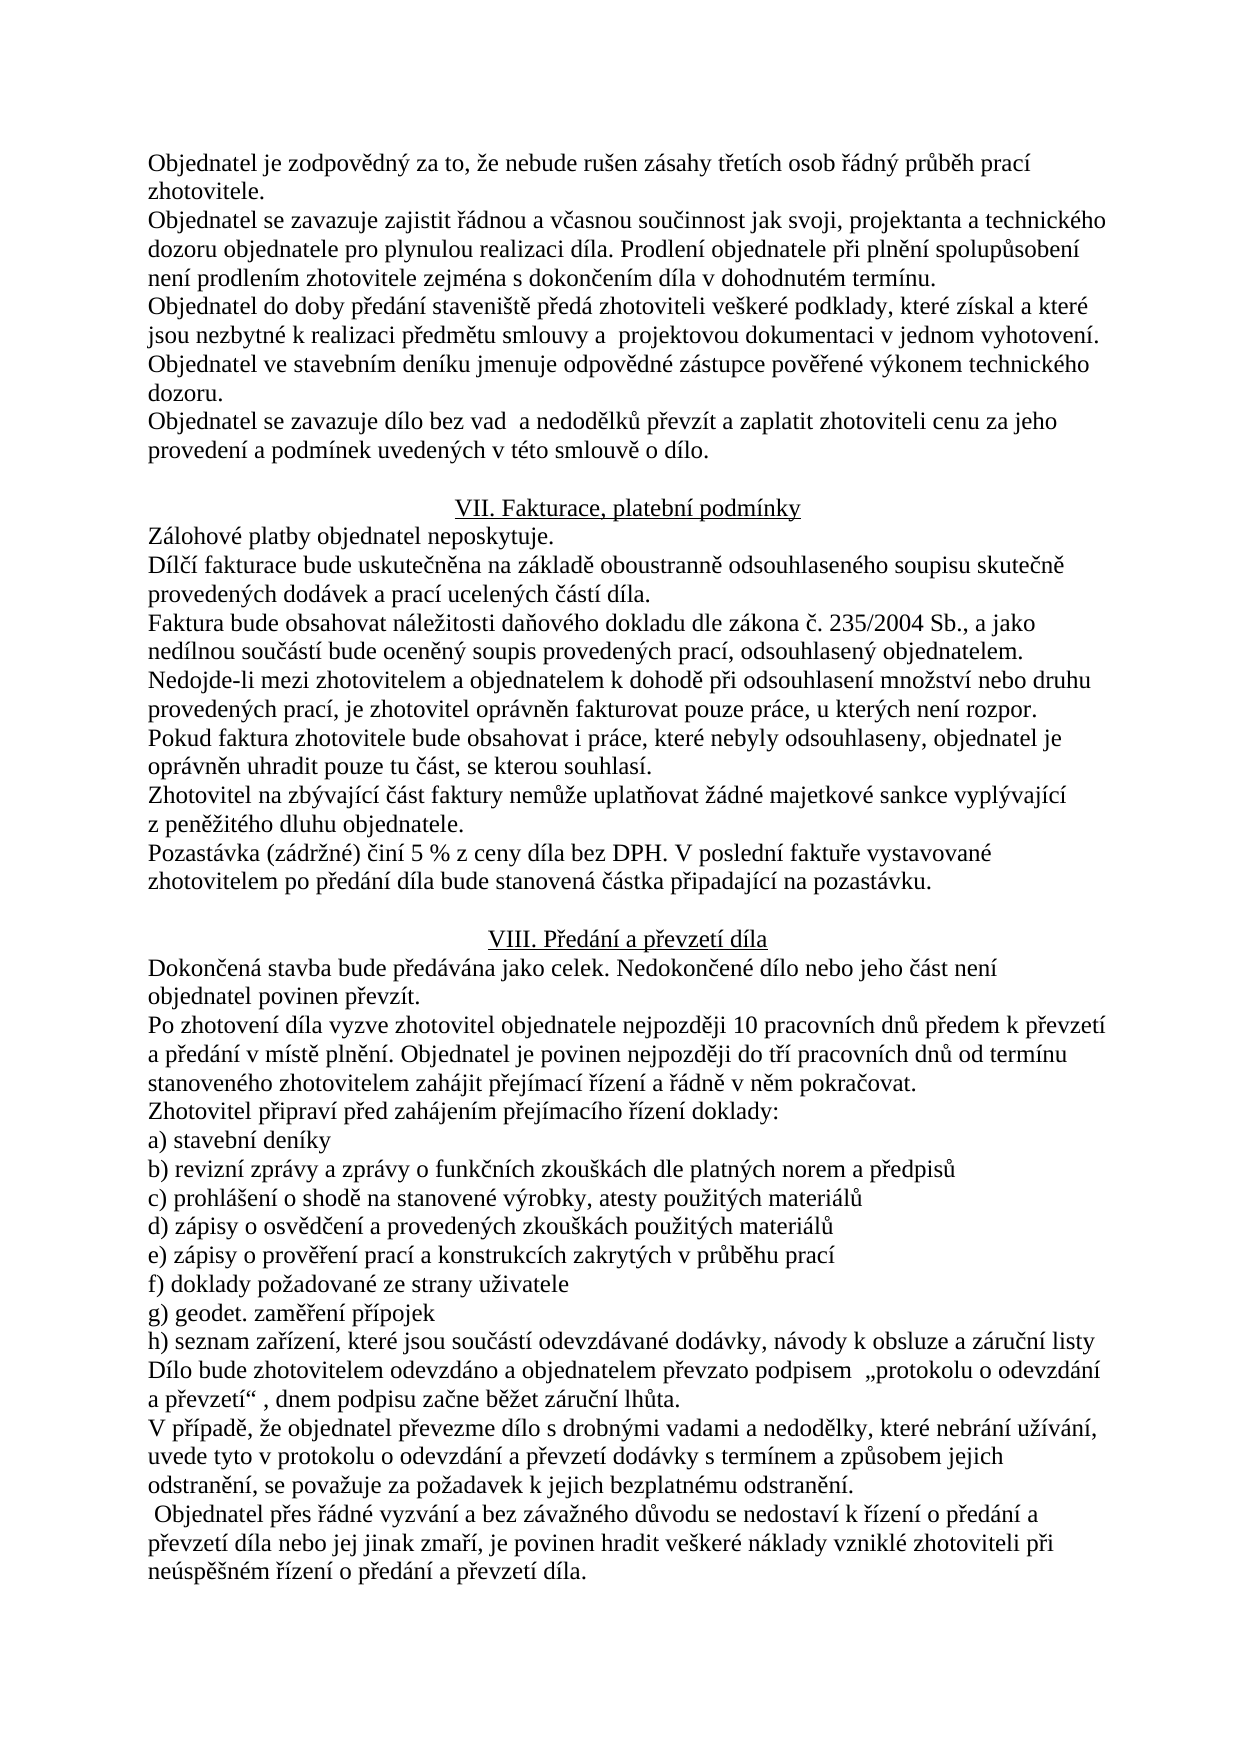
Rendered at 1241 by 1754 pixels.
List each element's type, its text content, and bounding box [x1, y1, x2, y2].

text f) doklady požadované ze strany uživatele [148, 1269, 1107, 1298]
text Nedojde-li mezi zhotovitelem a objednatelem k dohodě při odsouhlasení množství nebo druhu provedených prací, je zhotovitel oprávněn fakturovat pouze práce, u kterých není rozpor. Pokud faktura zhotovitele bude obsahovat i práce, které nebyly odsouhlaseny, objednatel je oprávněn uhradit pouze tu část, se kterou souhlasí. [148, 665, 1107, 780]
text Objednatel se zavazuje zajistit řádnou a včasnou součinnost jak svoji, projektanta a technického dozoru objednatele pro plynulou realizaci díla. Prodlení objednatele při plnění spolupůsobení není prodlením zhotovitele zejména s dokončením díla v dohodnutém termínu. [148, 205, 1107, 291]
text Zhotovitel na zbývající část faktury nemůže uplatňovat žádné majetkové sankce vyplývající z peněžitého dluhu objednatele. [148, 780, 1107, 838]
text e) zápisy o prověření prací a konstrukcích zakrytých v průběhu prací [148, 1240, 1107, 1269]
text d) zápisy o osvědčení a provedených zkouškách použitých materiálů [148, 1211, 1107, 1240]
text Dílo bude zhotovitelem odevzdáno a objednatelem převzato podpisem „protokolu o odevzdání a převzetí“ , dnem podpisu začne běžet záruční lhůta. [148, 1355, 1107, 1413]
text g) geodet. zaměření přípojek [148, 1298, 1107, 1326]
text Zálohové platby objednatel neposkytuje. [148, 521, 1107, 550]
text Objednatel ve stavebním deníku jmenuje odpovědné zástupce pověřené výkonem technického dozoru. [148, 349, 1107, 406]
text Objednatel do doby předání staveniště předá zhotoviteli veškeré podklady, které získal a které jsou nezbytné k realizaci předmětu smlouvy a projektovou dokumentaci v jednom vyhotovení. [148, 291, 1107, 349]
text Po zhotovení díla vyzve zhotovitel objednatele nejpozději 10 pracovních dnů předem k převzetí a předání v místě plnění. Objednatel je povinen nejpozději do tří pracovních dnů od termínu stanoveného zhotovitelem zahájit přejímací řízení a řádně v něm pokračovat. [148, 1010, 1107, 1096]
text Objednatel je zodpovědný za to, že nebude rušen zásahy třetích osob řádný průběh prací zhotovitele. [148, 148, 1107, 205]
text Zhotovitel připraví před zahájením přejímacího řízení doklady: [148, 1096, 1107, 1125]
text VII. Fakturace, platební podmínky [148, 493, 1107, 521]
text Objednatel přes řádné vyzvání a bez závažného důvodu se nedostaví k řízení o předání a převzetí díla nebo jej jinak zmaří, je povinen hradit veškeré náklady vzniklé zhotoviteli při neúspěšném řízení o předání a převzetí díla. [148, 1499, 1107, 1585]
text V případě, že objednatel převezme dílo s drobnými vadami a nedodělky, které nebrání užívání, uvede tyto v protokolu o odevzdání a převzetí dodávky s termínem a způsobem jejich odstranění, se považuje za požadavek k jejich bezplatnému odstranění. [148, 1413, 1107, 1499]
text h) seznam zařízení, které jsou součástí odevzdávané dodávky, návody k obsluze a záruční listy [148, 1326, 1107, 1355]
text b) revizní zprávy a zprávy o funkčních zkouškách dle platných norem a předpisů [148, 1154, 1107, 1183]
text Dílčí fakturace bude uskutečněna na základě oboustranně odsouhlaseného soupisu skutečně provedených dodávek a prací ucelených částí díla. [148, 550, 1107, 608]
text a) stavební deníky [148, 1125, 1107, 1154]
text Dokončená stavba bude předávána jako celek. Nedokončené dílo nebo jeho část není objednatel povinen převzít. [148, 953, 1107, 1010]
text VIII. Předání a převzetí díla [148, 924, 1107, 953]
text Objednatel se zavazuje dílo bez vad a nedodělků převzít a zaplatit zhotoviteli cenu za jeho provedení a podmínek uvedených v této smlouvě o dílo. [148, 406, 1107, 464]
text c) prohlášení o shodě na stanovené výrobky, atesty použitých materiálů [148, 1183, 1107, 1211]
text Pozastávka (zádržné) činí 5 % z ceny díla bez DPH. V poslední faktuře vystavované zhotovitelem po předání díla bude stanovená částka připadající na pozastávku. [148, 838, 1107, 895]
text Faktura bude obsahovat náležitosti daňového dokladu dle zákona č. 235/2004 Sb., a jako nedílnou součástí bude oceněný soupis provedených prací, odsouhlasený objednatelem. [148, 608, 1107, 665]
